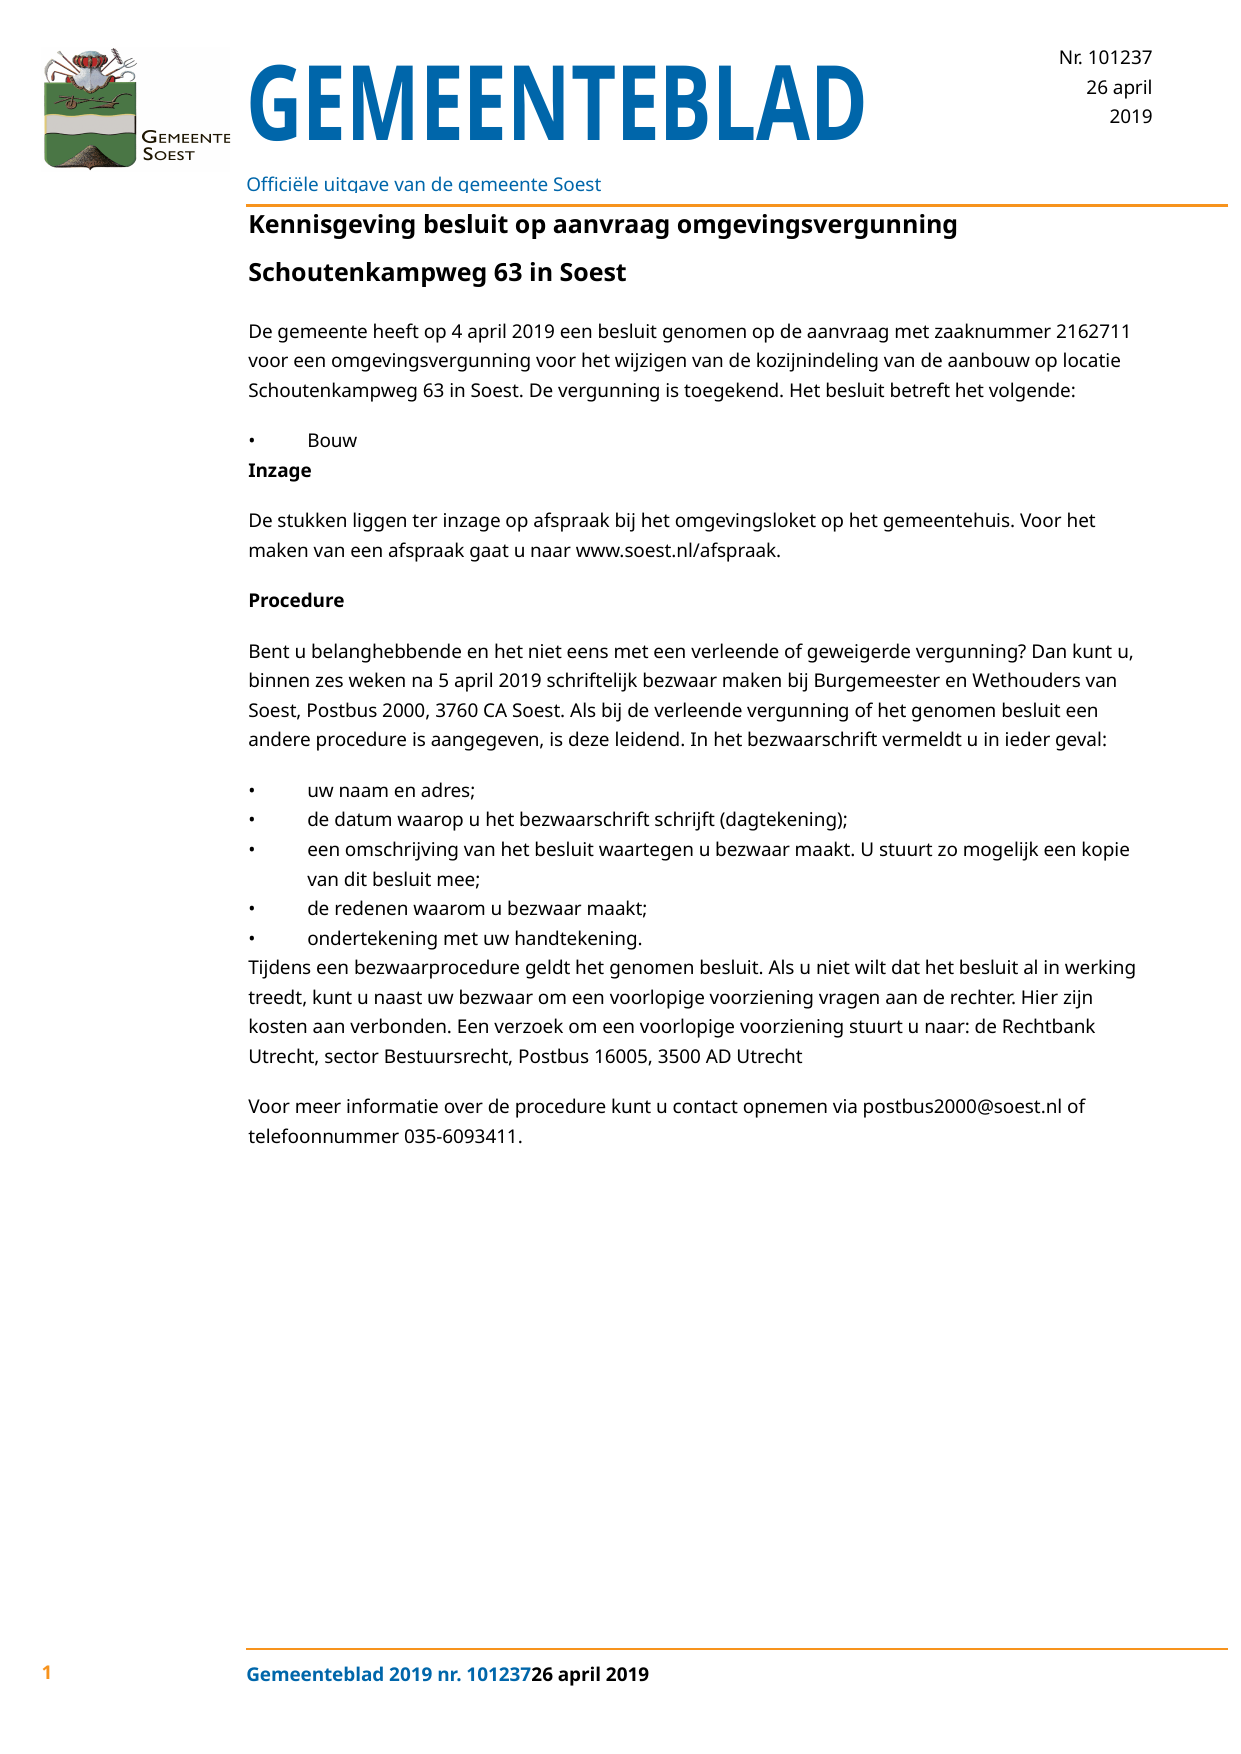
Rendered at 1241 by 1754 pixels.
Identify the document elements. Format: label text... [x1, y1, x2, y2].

text Kennisgeving besluit op aanvraag omgevingsvergunning Schoutenkampweg 63 in Soest [248, 207, 1152, 288]
text Bent u belanghebbende en het niet eens met een verleende of geweigerde vergunning? Dan kunt u, binnen zes weken na 5 april 2019 schriftelijk bezwaar maken bij Burgemeester en Wethouders van Soest, Postbus 2000, 3760 CA Soest. Als bij de verleende vergunning of het genomen besluit een andere procedure is aangegeven, is deze leidend. In het bezwaarschrift vermeldt u in ieder geval: [248, 638, 1152, 752]
text De gemeente heeft op 4 april 2019 een besluit genomen op de aanvraag met zaaknummer 2162711 voor een omgevingsvergunning voor het wijzigen van de kozijnindeling van de aanbouw op locatie Schoutenkampweg 63 in Soest. De vergunning is toegekend. Het besluit betreft het volgende: [248, 318, 1152, 403]
list ondertekening met uw handtekening. [248, 925, 1152, 951]
list uw naam en adres; [248, 777, 1152, 803]
list een omschrijving van het besluit waartegen u bezwaar maakt. U stuurt zo mogelijk een kopie van dit besluit mee; [248, 836, 1152, 892]
picture [41, 47, 231, 172]
list de redenen waarom u bezwaar maakt; [248, 895, 1152, 921]
list Bouw [248, 427, 1152, 453]
text Inzage [248, 457, 1152, 483]
text Procedure [248, 587, 1152, 613]
list de datum waarop u het bezwaarschrift schrijft (dagtekening); [248, 807, 1152, 832]
text Tijdens een bezwaarprocedure geldt het genomen besluit. Als u niet wilt dat het besluit al in werking treedt, kunt u naast uw bezwaar om een voorlopige voorziening vragen aan de rechter. Hier zijn kosten aan verbonden. Een verzoek om een voorlopige voorziening stuurt u naar: de Rechtbank Utrecht, sector Bestuursrecht, Postbus 16005, 3500 AD Utrecht [248, 954, 1152, 1069]
text Voor meer informatie over de procedure kunt u contact opnemen via postbus2000@soest.nl of telefoonnummer 035-6093411. [248, 1094, 1152, 1149]
text De stukken liggen ter inzage op afspraak bij het omgevingsloket op het gemeentehuis. Voor het maken van een afspraak gaat u naar www.soest.nl/afspraak. [248, 507, 1152, 563]
